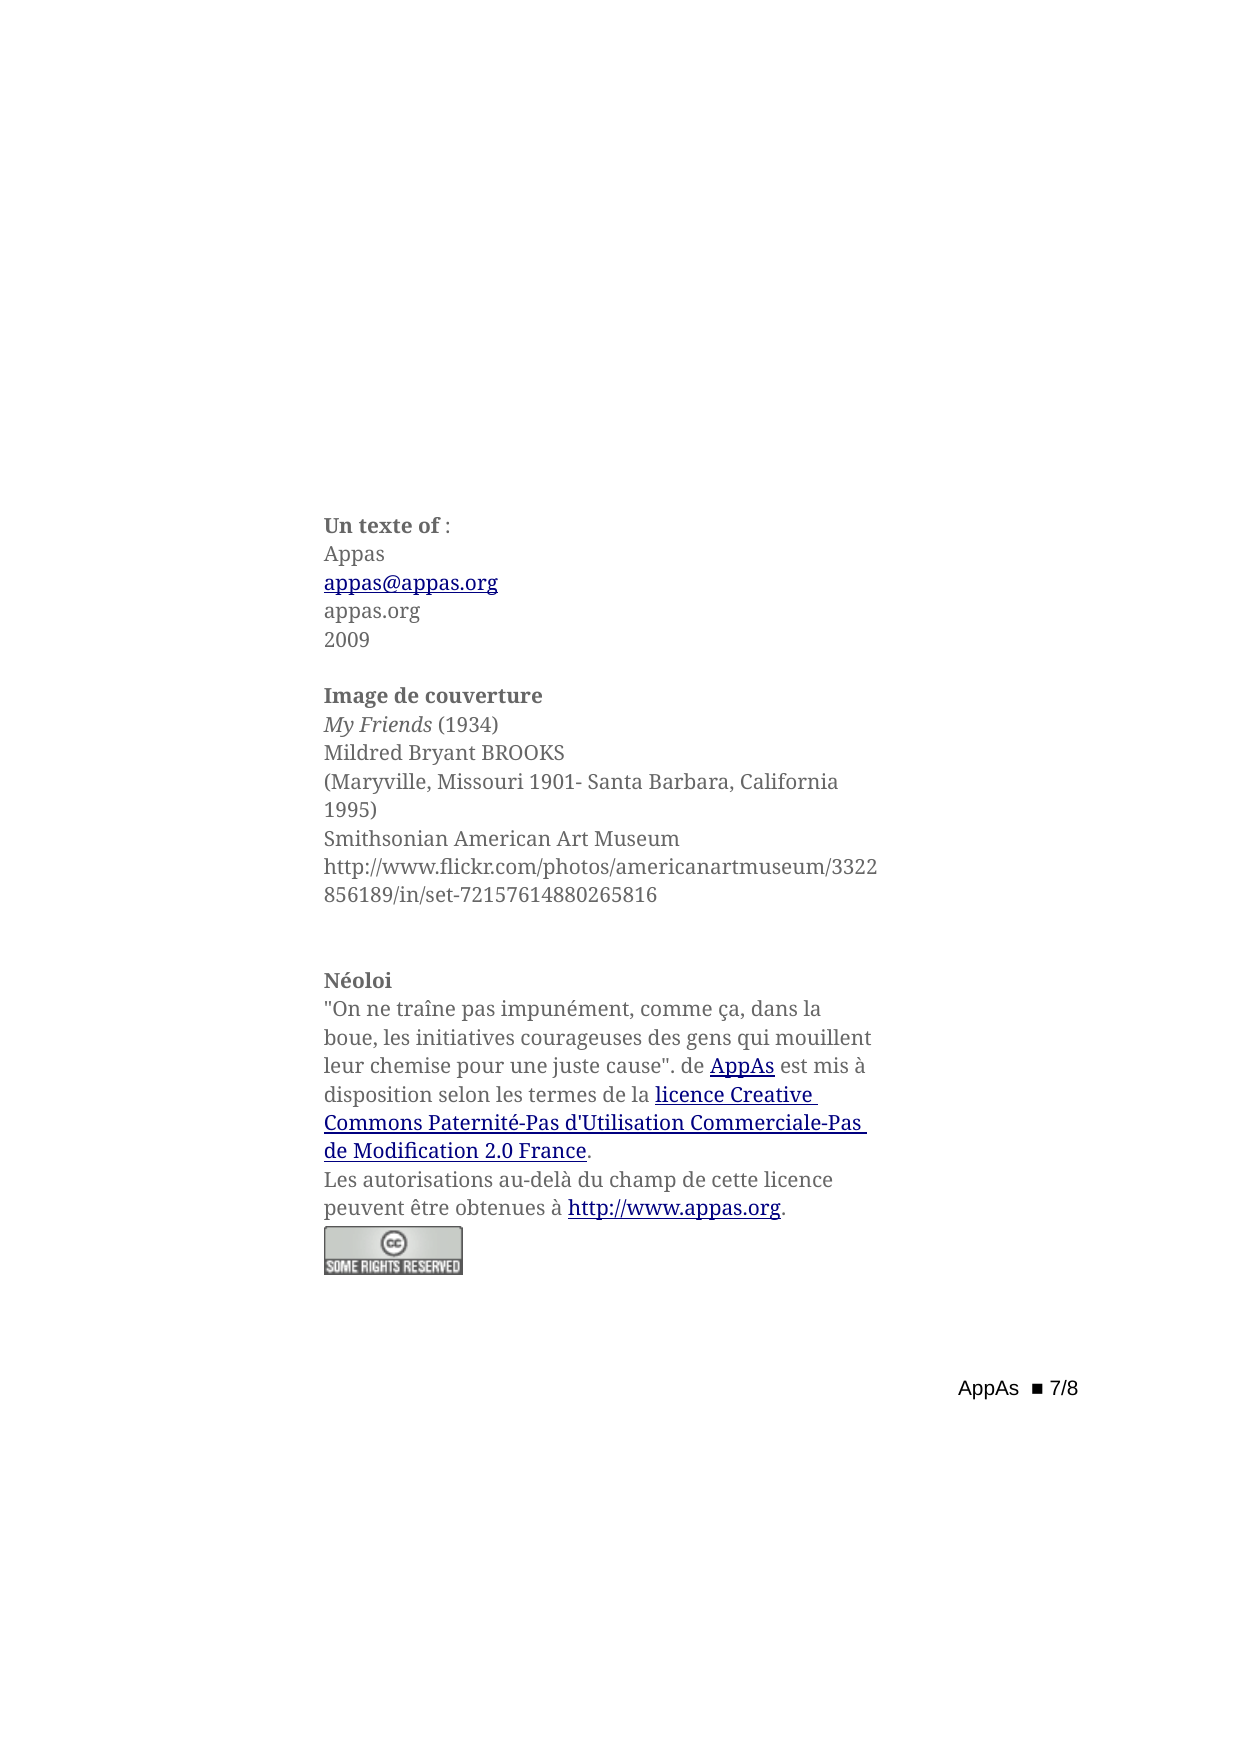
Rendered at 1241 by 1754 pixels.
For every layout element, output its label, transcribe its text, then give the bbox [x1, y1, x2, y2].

text Appas [323, 539, 880, 568]
text "On ne traîne pas impunément, comme ça, dans la boue, les initiatives courageuses des gens qui mouillent leur chemise pour une juste cause". de AppAs est mis à disposition selon les termes de la licence Creative Commons Paternité-Pas d'Utilisation Commerciale-Pas de Modification 2.0 France. Les autorisations au-delà du champ de cette licence peuvent être obtenues à http://www.appas.org. [323, 994, 880, 1332]
text Image de couverture [323, 682, 880, 710]
text appas@appas.org appas.org [323, 568, 880, 625]
text My Friends (1934) Mildred Bryant BROOKS (Maryville, Missouri 1901- Santa Barbara, California 1995) Smithsonian American Art Museum http://www.flickr.com/photos/americanartmuseum/3322856189/in/set-72157614880265816 [323, 710, 880, 909]
text Néoloi [323, 966, 880, 994]
text Un texte of : [323, 511, 880, 539]
text 2009 [323, 625, 880, 682]
